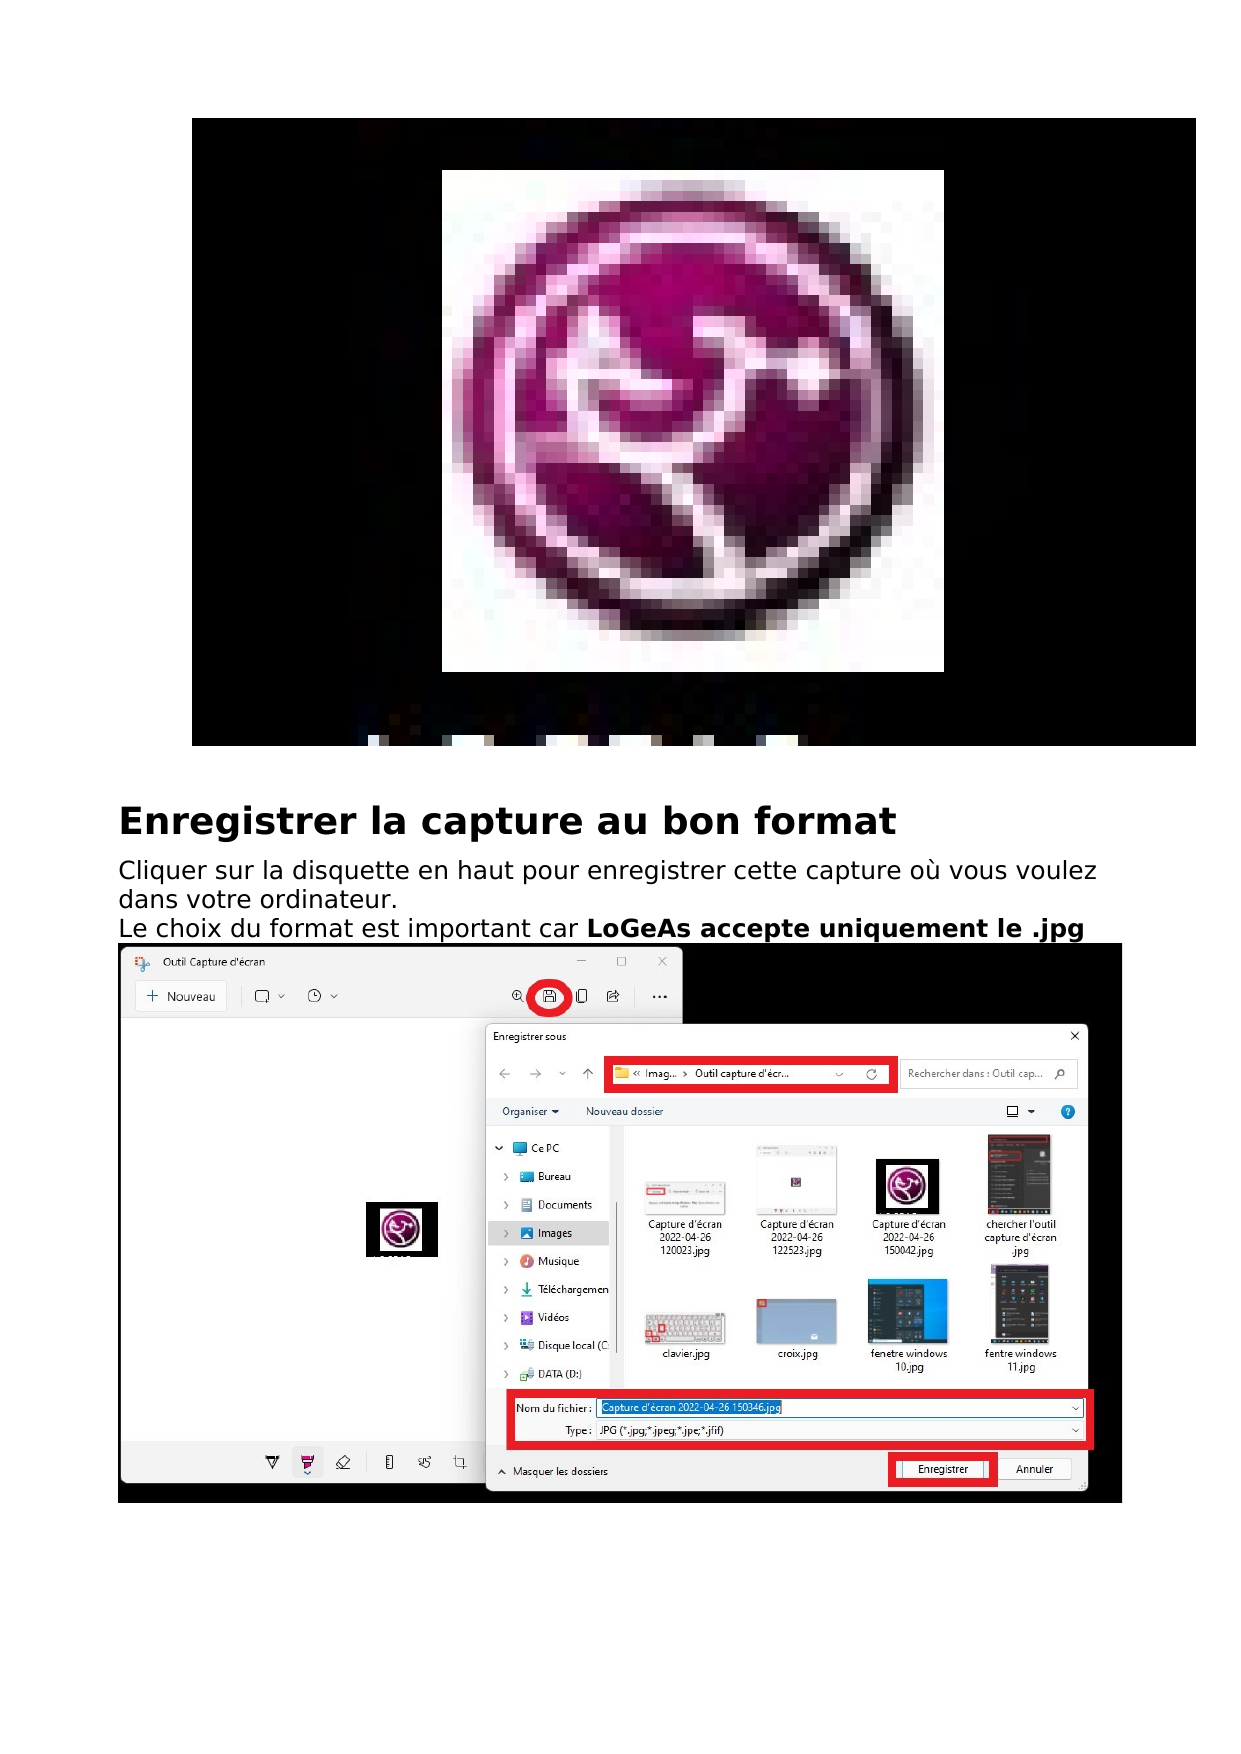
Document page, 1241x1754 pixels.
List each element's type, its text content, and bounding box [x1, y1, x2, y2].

picture [118, 943, 1123, 1503]
subtitle Enregistrer la capture au bon format [118, 800, 1122, 844]
text Cliquer sur la disquette en haut pour enregistrer cette capture où vous voulez dans votre ordinateur. Le choix du format est important car LoGeAs accepte uniquement le .jpg [118, 856, 1122, 943]
list [177, 118, 192, 746]
picture [192, 118, 1196, 746]
